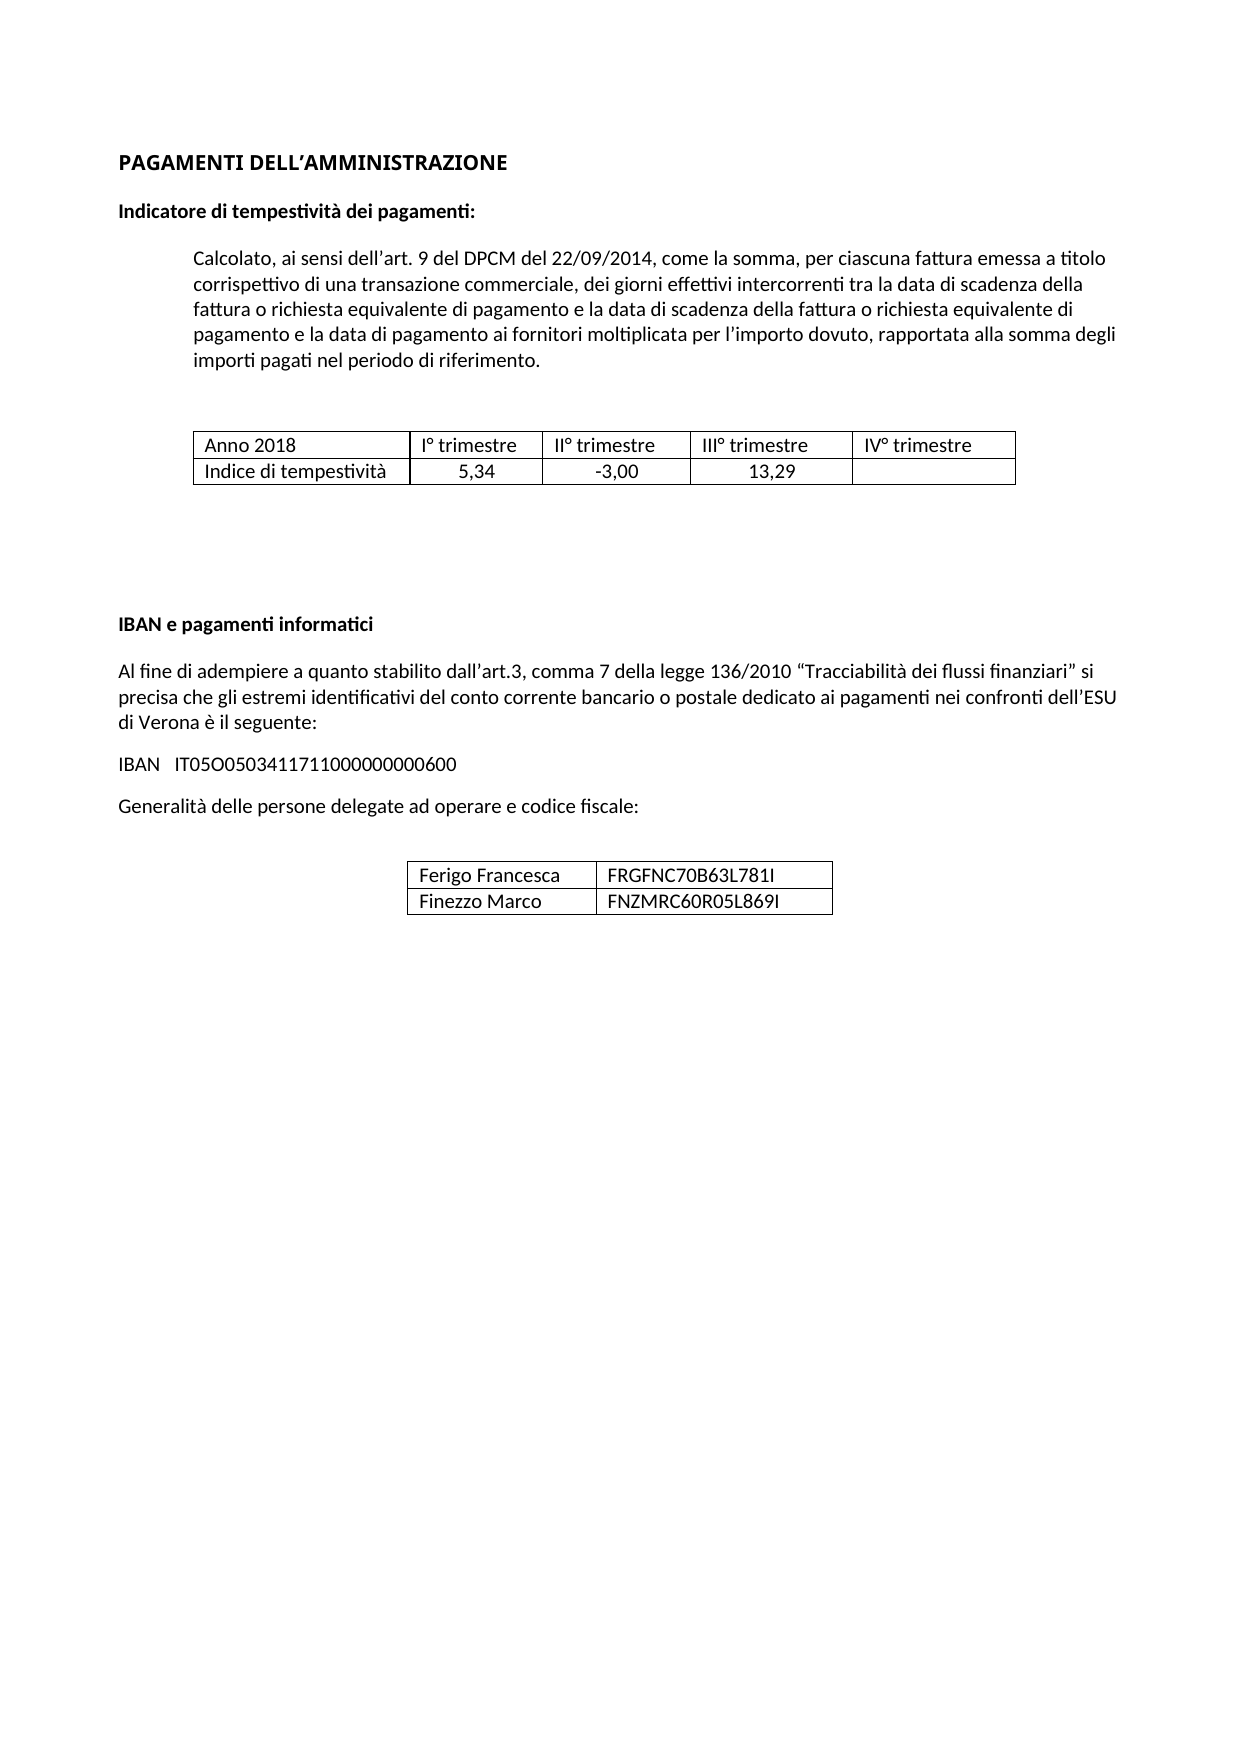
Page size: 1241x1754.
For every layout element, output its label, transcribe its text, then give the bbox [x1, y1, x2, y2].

table_header FRGFNC70B63L781I [597, 862, 832, 887]
table_cell [853, 459, 1015, 484]
text Generalità delle persone delegate ad operare e codice fiscale: [118, 793, 1122, 819]
text Indicatore di tempestività dei pagamenti: [118, 198, 1122, 224]
table_cell Indice di tempestività [194, 459, 409, 484]
table_header Ferigo Francesca [408, 862, 596, 887]
table_cell 13,29 [691, 459, 852, 484]
table_cell Finezzo Marco [408, 889, 596, 914]
table_header III° trimestre [691, 432, 852, 458]
text PAGAMENTI DELL’AMMINISTRAZIONE [118, 148, 1122, 176]
text IBAN e pagamenti informatici [118, 611, 1122, 637]
table_header IV° trimestre [853, 432, 1015, 458]
table_cell 5,34 [411, 459, 542, 484]
table_header I° trimestre [411, 432, 542, 458]
table_cell -3,00 [543, 459, 690, 484]
table_header Anno 2018 [194, 432, 409, 458]
text IBAN IT05O0503411711000000000600 [118, 751, 1122, 777]
table_header II° trimestre [543, 432, 690, 458]
table_cell FNZMRC60R05L869I [597, 889, 832, 914]
text Calcolato, ai sensi dell’art. 9 del DPCM del 22/09/2014, come la somma, per ciascuna fattura emessa a titolo corrispettivo di una transazione commerciale, dei giorni effettivi intercorrenti tra la data di scadenza della fattura o richiesta equivalente di pagamento e la data di scadenza della fattura o richiesta equivalente di pagamento e la data di pagamento ai fornitori moltiplicata per l’importo dovuto, rapportata alla somma degli importi pagati nel periodo di riferimento. [193, 245, 1122, 372]
text Al fine di adempiere a quanto stabilito dall’art.3, comma 7 della legge 136/2010 “Tracciabilità dei flussi finanziari” si precisa che gli estremi identificativi del conto corrente bancario o postale dedicato ai pagamenti nei confronti dell’ESU di Verona è il seguente: [118, 658, 1122, 735]
